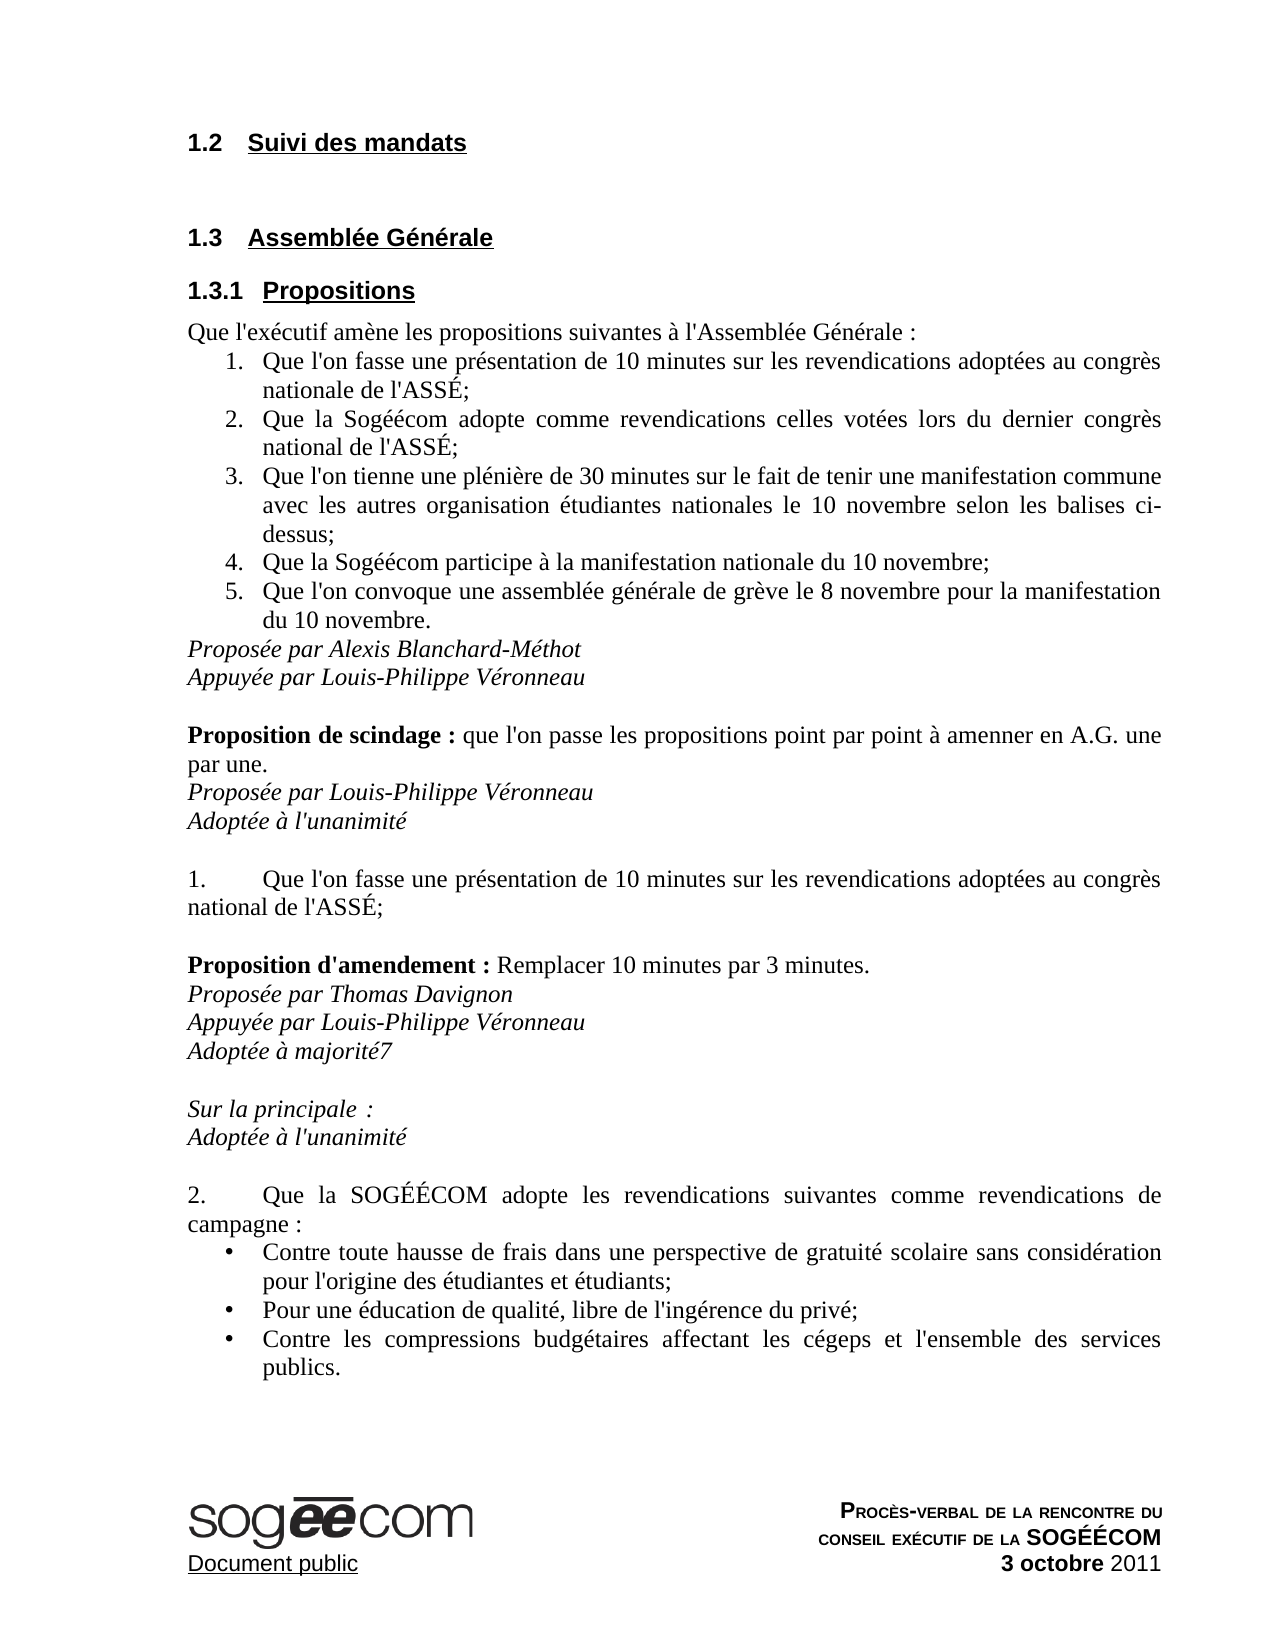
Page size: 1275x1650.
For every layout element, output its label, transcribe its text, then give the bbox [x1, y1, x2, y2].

text Proposée par Alexis Blanchard-Méthot [187, 634, 1162, 662]
text 2. Que la SOGÉÉCOM adopte les revendications suivantes comme revendications de campagne : [187, 1180, 1162, 1237]
text Proposée par Louis-Philippe Véronneau [187, 777, 1162, 806]
list Que l'on fasse une présentation de 10 minutes sur les revendications adoptées au congrès nationale de l'ASSÉ; [225, 346, 1162, 404]
list Adoptée à majorité7 [150, 1036, 1162, 1065]
list Que la Sogéécom participe à la manifestation nationale du 10 novembre; [225, 547, 1162, 576]
list Proposition d'amendement : Remplacer 10 minutes par 3 minutes. [150, 950, 1162, 979]
list Pour une éducation de qualité, libre de l'ingérence du privé; [225, 1295, 1162, 1324]
subtitle Assemblée Générale [187, 222, 1162, 251]
list Contre toute hausse de frais dans une perspective de gratuité scolaire sans considération pour l'origine des étudiantes et étudiants; [225, 1237, 1162, 1295]
list Adoptée à l'unanimité [150, 1122, 1162, 1151]
list Contre les compressions budgétaires affectant les cégeps et l'ensemble des services publics. [225, 1324, 1162, 1381]
list Que l'on convoque une assemblée générale de grève le 8 novembre pour la manifestation du 10 novembre. [225, 576, 1162, 634]
text Appuyée par Louis-Philippe Véronneau [187, 662, 1162, 691]
list Sur la principale : [150, 1094, 1162, 1122]
list Que l'on tienne une plénière de 30 minutes sur le fait de tenir une manifestation commune avec les autres organisation étudiantes nationales le 10 novembre selon les balises ci-dessus; [225, 461, 1162, 547]
subtitle Suivi des mandats [187, 127, 1162, 156]
text Adoptée à l'unanimité [187, 806, 1162, 835]
list Appuyée par Louis-Philippe Véronneau [150, 1007, 1162, 1036]
subtitle Propositions [187, 276, 1162, 305]
picture [189, 1497, 473, 1549]
text 1. Que l'on fasse une présentation de 10 minutes sur les revendications adoptées au congrès national de l'ASSÉ; [187, 864, 1162, 921]
list Proposée par Thomas Davignon [150, 979, 1162, 1007]
text Que l'exécutif amène les propositions suivantes à l'Assemblée Générale : [187, 317, 1162, 346]
text Proposition de scindage : que l'on passe les propositions point par point à amenner en A.G. une par une. [187, 720, 1162, 777]
list Que la Sogéécom adopte comme revendications celles votées lors du dernier congrès national de l'ASSÉ; [225, 404, 1162, 461]
